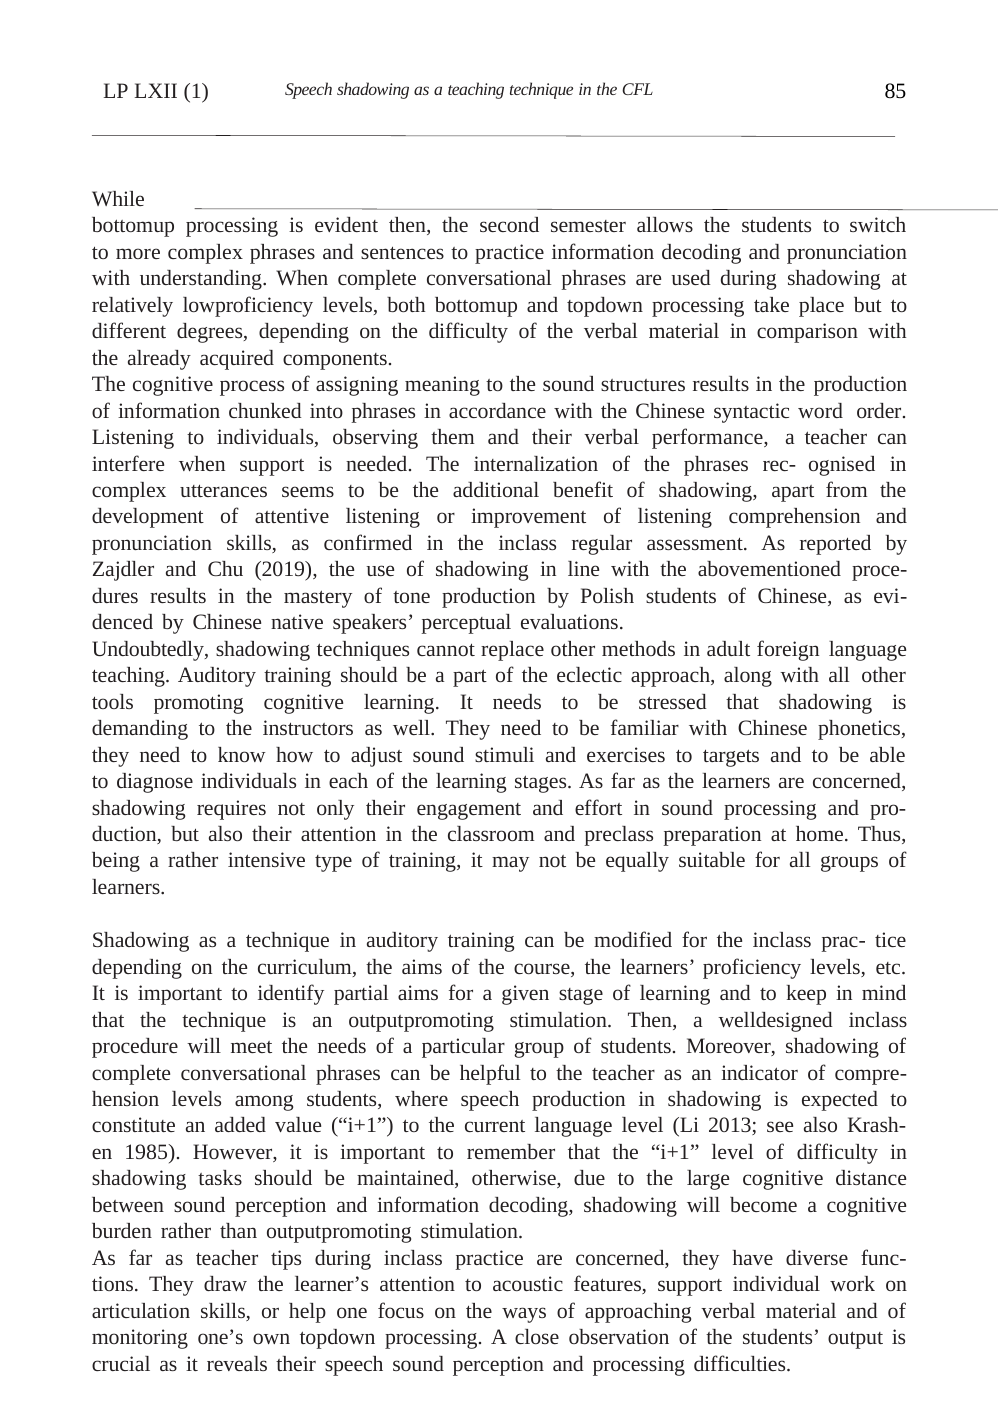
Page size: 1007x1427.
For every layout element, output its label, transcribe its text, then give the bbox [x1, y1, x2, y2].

text Shadowing as a technique in auditory training can be modified for the in­class prac- tice depending on the curriculum, the aims of the course, the learners’ proficiency levels, etc. It is important to identify partial aims for a given stage of learning and to keep in mind that the technique is an output­promoting stimulation. Then, a well­designed in­class procedure will meet the needs of a particular group of students. Moreover, shadowing of complete conversational phrases can be helpful to the teacher as an indicator of compre- hension levels among students, where speech production in shadowing is expected to constitute an added value (“i+1”) to the current language level (Li 2013; see also Krash- en 1985). However, it is important to remember that the “i+1” level of difficulty in shadowing tasks should be maintained, otherwise, due to the large cognitive distance between sound perception and information decoding, shadowing will become a cognitive burden rather than output­promoting stimulation. [92, 927, 907, 1243]
text As far as teacher tips during in­class practice are concerned, they have diverse func- tions. They draw the learner’s attention to acoustic features, support individual work on articulation skills, or help one focus on the ways of approaching verbal material and of monitoring one’s own top­down processing. A close observation of the students’ output is crucial as it reveals their speech sound perception and processing difficulties. [92, 1245, 907, 1376]
text While bottom­up processing is evident then, the second semester allows the students to switch to more complex phrases and sentences to practice information decoding and pronunciation with understanding. When complete conversational phrases are used during shadowing at relatively low­proficiency levels, both bottom­up and top­down processing take place but to different degrees, depending on the difficulty of the verbal material in comparison with the already acquired components. [92, 186, 907, 370]
text The cognitive process of assigning meaning to the sound structures results in the production of information chunked into phrases in accordance with the Chinese syntactic word order. Listening to individuals, observing them and their verbal performance, a teacher can interfere when support is needed. The internalization of the phrases rec- ognised in complex utterances seems to be the additional benefit of shadowing, apart from the development of attentive listening or improvement of listening comprehension and pronunciation skills, as confirmed in the in­class regular assessment. As reported by Zajdler and Chu (2019), the use of shadowing in line with the above­mentioned proce- dures results in the mastery of tone production by Polish students of Chinese, as evi- denced by Chinese native speakers’ perceptual evaluations. [92, 371, 907, 634]
text Undoubtedly, shadowing techniques cannot replace other methods in adult foreign language teaching. Auditory training should be a part of the eclectic approach, along with all other tools promoting cognitive learning. It needs to be stressed that shadowing is demanding to the instructors as well. They need to be familiar with Chinese phonetics, they need to know how to adjust sound stimuli and exercises to targets and to be able to diagnose individuals in each of the learning stages. As far as the learners are concerned, shadowing requires not only their engagement and effort in sound processing and pro- duction, but also their attention in the classroom and pre­class preparation at home. Thus, being a rather intensive type of training, it may not be equally suitable for all groups of learners. [92, 636, 907, 899]
